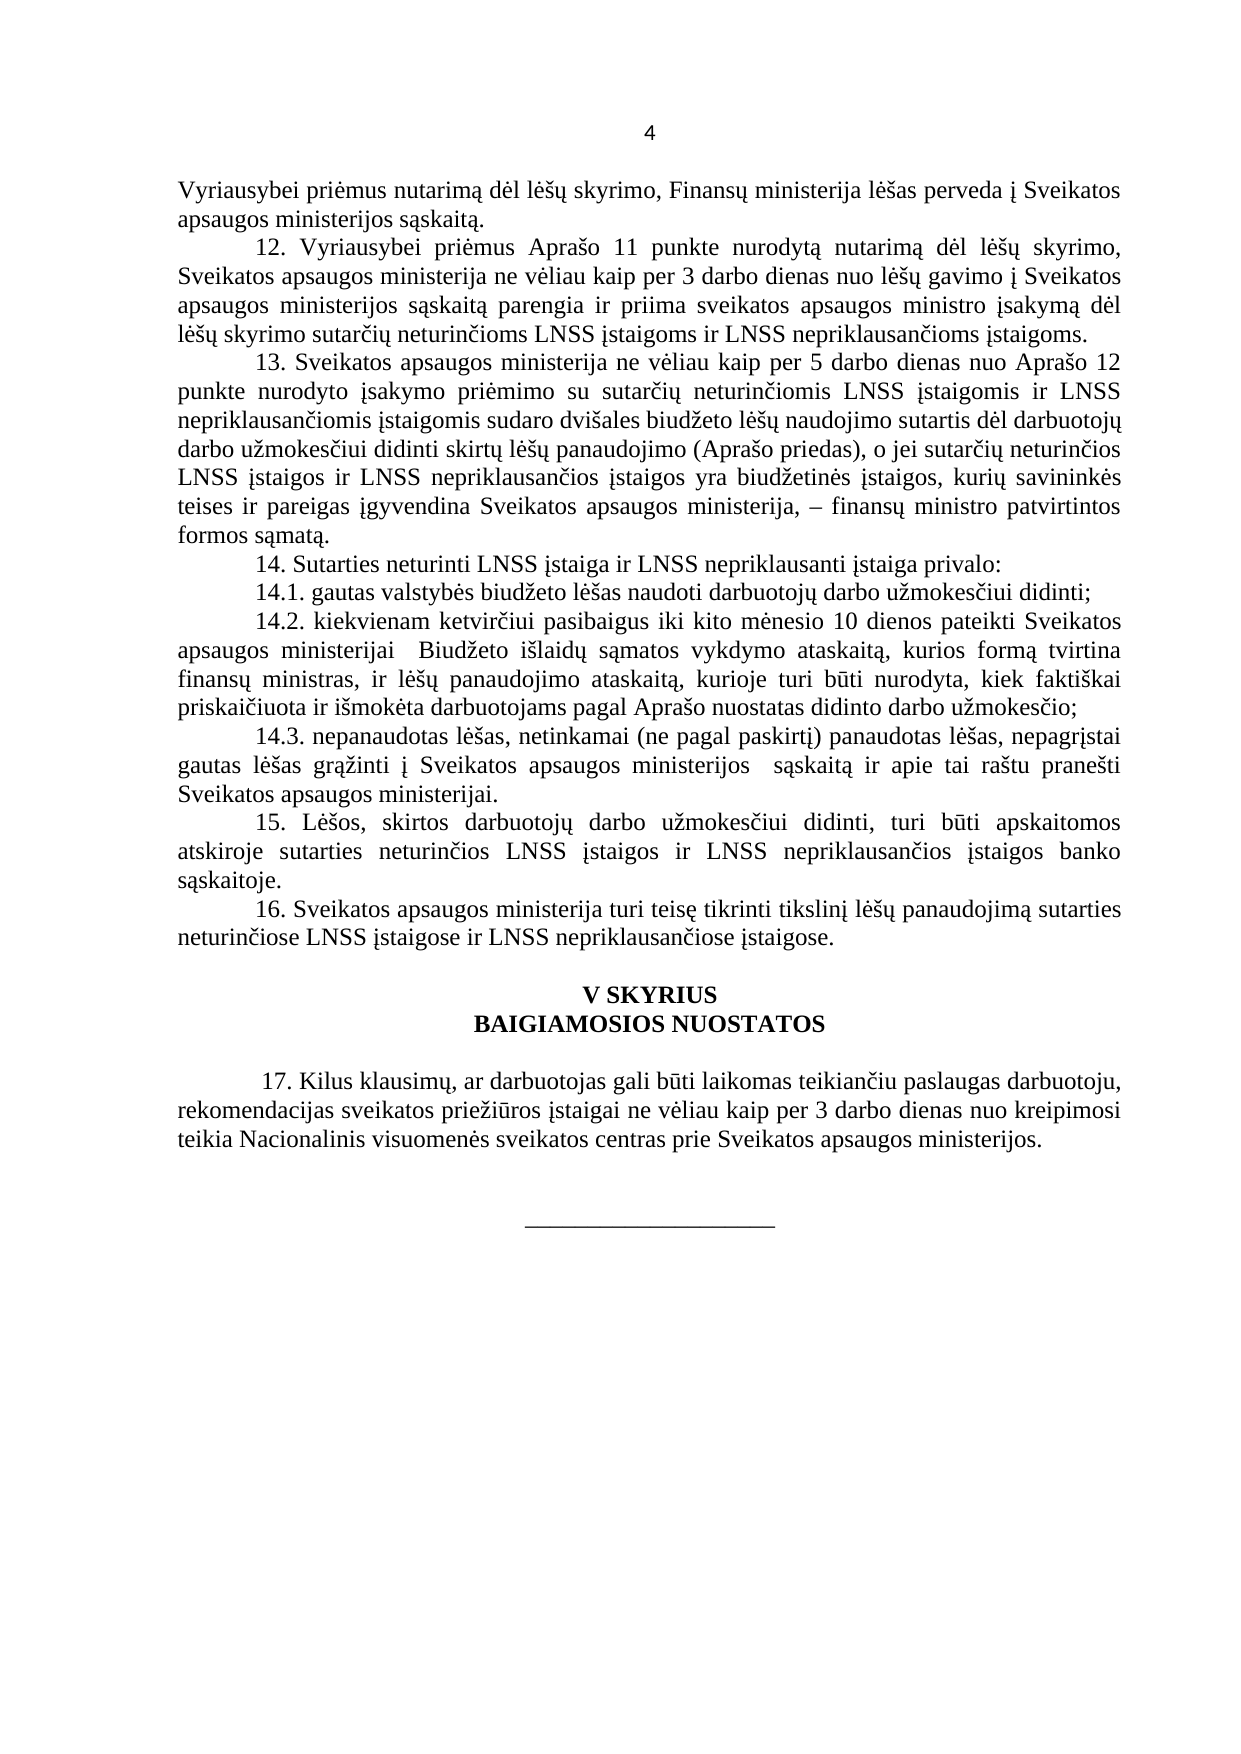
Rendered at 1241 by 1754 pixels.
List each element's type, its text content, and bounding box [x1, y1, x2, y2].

text Vyriausybei priėmus nutarimą dėl lėšų skyrimo, Finansų ministerija lėšas perveda į Sveikatos apsaugos ministerijos sąskaitą. [177, 175, 1122, 232]
text V SKYRIUS [177, 980, 1122, 1009]
text 14.3. nepanaudotas lėšas, netinkamai (ne pagal paskirtį) panaudotas lėšas, nepagrįstai gautas lėšas grąžinti į Sveikatos apsaugos ministerijos sąskaitą ir apie tai raštu pranešti Sveikatos apsaugos ministerijai. [177, 721, 1122, 807]
text –––––––––––––––––––– [177, 1210, 1122, 1239]
text 14.1. gautas valstybės biudžeto lėšas naudoti darbuotojų darbo užmokesčiui didinti; [177, 577, 1122, 606]
text 17. Kilus klausimų, ar darbuotojas gali būti laikomas teikiančiu paslaugas darbuotoju, rekomendacijas sveikatos priežiūros įstaigai ne vėliau kaip per 3 darbo dienas nuo kreipimosi teikia Nacionalinis visuomenės sveikatos centras prie Sveikatos apsaugos ministerijos. [177, 1066, 1122, 1152]
text 16. Sveikatos apsaugos ministerija turi teisę tikrinti tikslinį lėšų panaudojimą sutarties neturinčiose LNSS įstaigose ir LNSS nepriklausančiose įstaigose. [177, 894, 1122, 951]
text 15. Lėšos, skirtos darbuotojų darbo užmokesčiui didinti, turi būti apskaitomos atskiroje sutarties neturinčios LNSS įstaigos ir LNSS nepriklausančios įstaigos banko sąskaitoje. [177, 807, 1122, 894]
text 14. Sutarties neturinti LNSS įstaiga ir LNSS nepriklausanti įstaiga privalo: [177, 549, 1122, 577]
text BAIGIAMOSIOS NUOSTATOS [177, 1009, 1122, 1037]
text 12. Vyriausybei priėmus Aprašo 11 punkte nurodytą nutarimą dėl lėšų skyrimo, Sveikatos apsaugos ministerija ne vėliau kaip per 3 darbo dienas nuo lėšų gavimo į Sveikatos apsaugos ministerijos sąskaitą parengia ir priima sveikatos apsaugos ministro įsakymą dėl lėšų skyrimo sutarčių neturinčioms LNSS įstaigoms ir LNSS nepriklausančioms įstaigoms. [177, 232, 1122, 347]
text 14.2. kiekvienam ketvirčiui pasibaigus iki kito mėnesio 10 dienos pateikti Sveikatos apsaugos ministerijai Biudžeto išlaidų sąmatos vykdymo ataskaitą, kurios formą tvirtina finansų ministras, ir lėšų panaudojimo ataskaitą, kurioje turi būti nurodyta, kiek faktiškai priskaičiuota ir išmokėta darbuotojams pagal Aprašo nuostatas didinto darbo užmokesčio; [177, 606, 1122, 721]
text 13. Sveikatos apsaugos ministerija ne vėliau kaip per 5 darbo dienas nuo Aprašo 12 punkte nurodyto įsakymo priėmimo su sutarčių neturinčiomis LNSS įstaigomis ir LNSS nepriklausančiomis įstaigomis sudaro dvišales biudžeto lėšų naudojimo sutartis dėl darbuotojų darbo užmokesčiui didinti skirtų lėšų panaudojimo (Aprašo priedas), o jei sutarčių neturinčios LNSS įstaigos ir LNSS nepriklausančios įstaigos yra biudžetinės įstaigos, kurių savininkės teises ir pareigas įgyvendina Sveikatos apsaugos ministerija, – finansų ministro patvirtintos formos sąmatą. [177, 347, 1122, 549]
